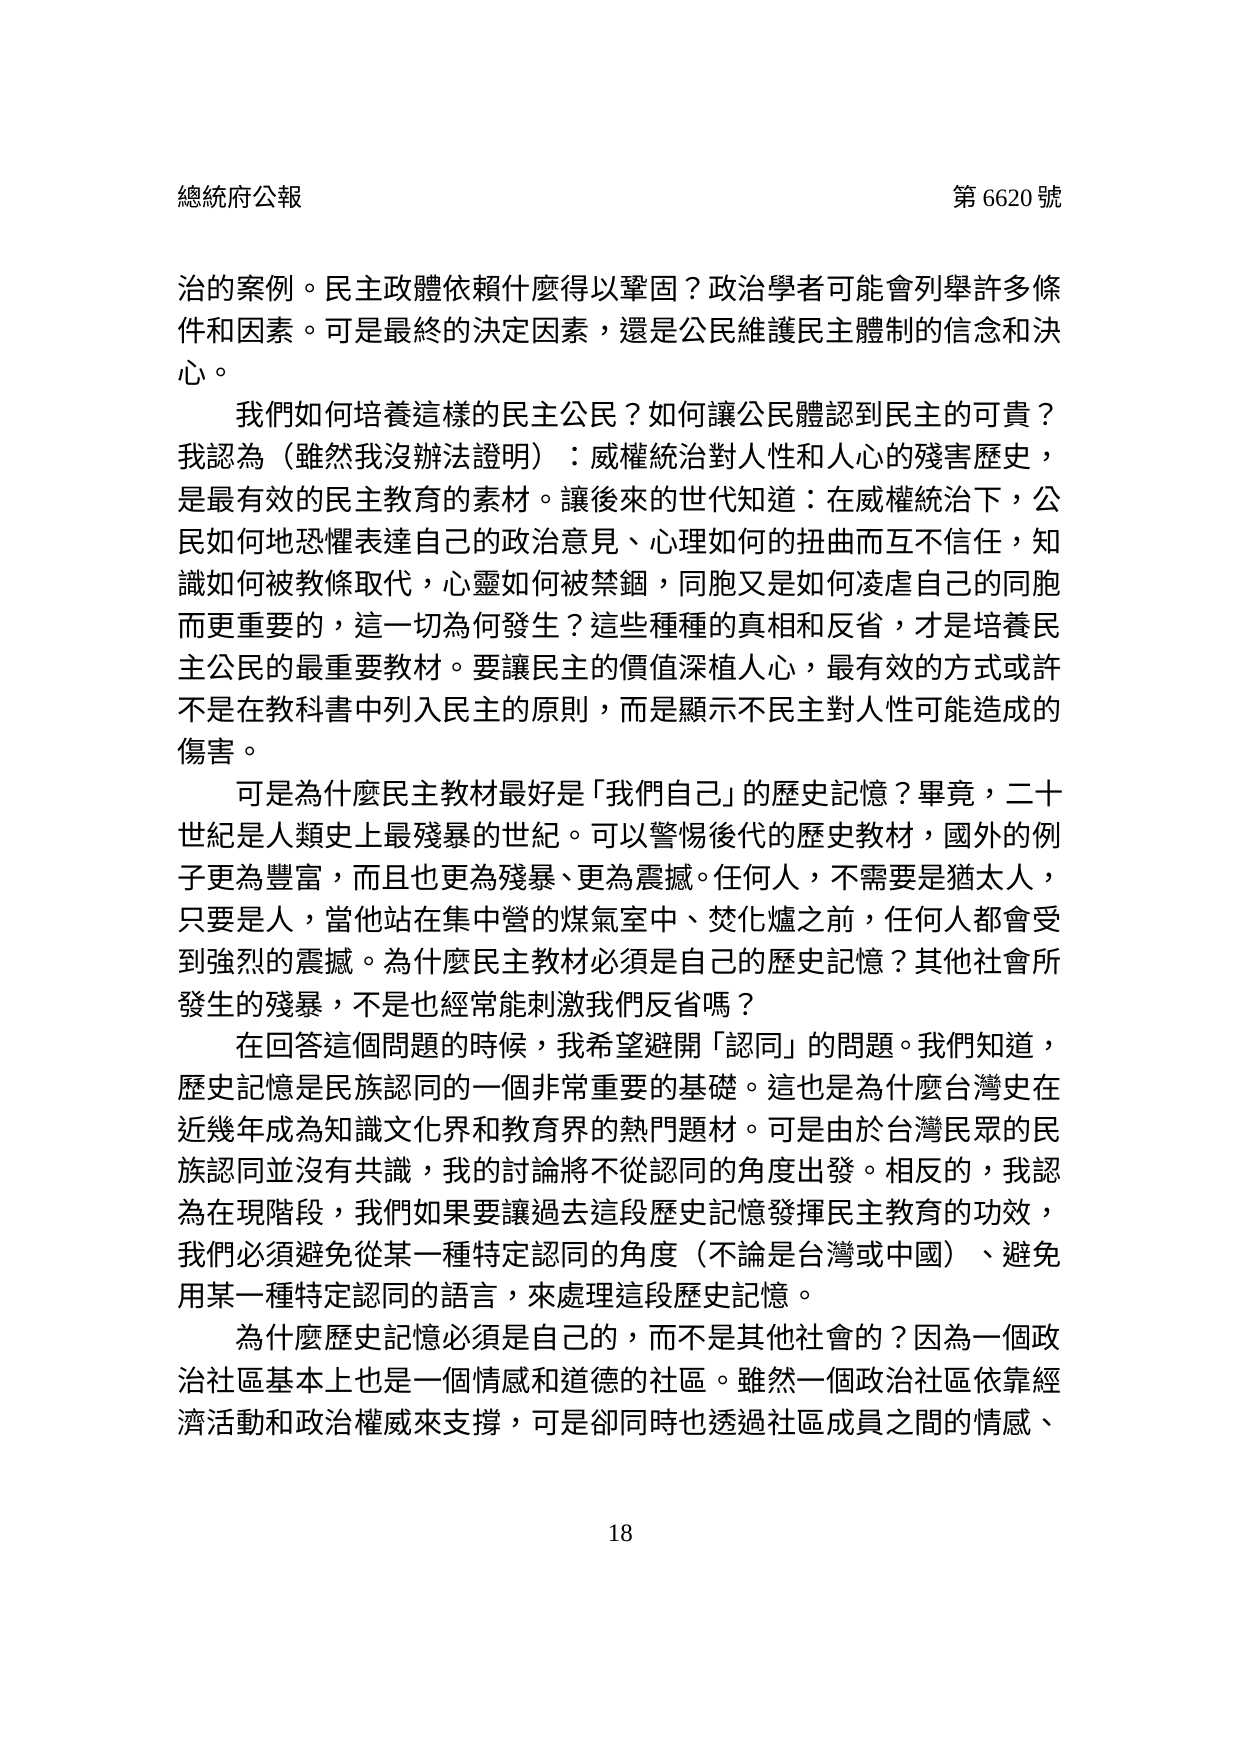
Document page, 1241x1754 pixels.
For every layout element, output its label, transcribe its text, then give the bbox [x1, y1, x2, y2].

text 我們如何培養這樣的民主公民？如何讓公民體認到民主的可貴？我認為（雖然我沒辦法證明）：威權統治對人性和人心的殘害歷史，是最有效的民主教育的素材。讓後來的世代知道：在威權統治下，公民如何地恐懼表達自己的政治意見、心理如何的扭曲而互不信任，知識如何被教條取代，心靈如何被禁錮，同胞又是如何凌虐自己的同胞，而更重要的，這一切為何發生？這些種種的真相和反省，才是培養民主公民的最重要教材。要讓民主的價值深植人心，最有效的方式或許不是在教科書中列入民主的原則，而是顯示不民主對人性可能造成的傷害。 [177, 392, 1063, 771]
text 可是為什麼民主教材最好是「我們自己」的歷史記憶？畢竟，二十世紀是人類史上最殘暴的世紀。可以警惕後代的歷史教材，國外的例子更為豐富，而且也更為殘暴、更為震撼。任何人，不需要是猶太人，只要是人，當他站在集中營的煤氣室中、焚化爐之前，任何人都會受到強烈的震撼。為什麼民主教材必須是自己的歷史記憶？其他社會所發生的殘暴，不是也經常能刺激我們反省嗎？ [177, 771, 1063, 1023]
text 在回答這個問題的時候，我希望避開「認同」的問題。我們知道，歷史記憶是民族認同的一個非常重要的基礎。這也是為什麼台灣史在近幾年成為知識文化界和教育界的熱門題材。可是由於台灣民眾的民族認同並沒有共識，我的討論將不從認同的角度出發。相反的，我認為在現階段，我們如果要讓過去這段歷史記憶發揮民主教育的功效，我們必須避免從某一種特定認同的角度（不論是台灣或中國）、避免用某一種特定認同的語言，來處理這段歷史記憶。 [177, 1023, 1063, 1315]
text 為什麼歷史記憶必須是自己的，而不是其他社會的？因為一個政治社區基本上也是一個情感和道德的社區。雖然一個政治社區依靠經濟活動和政治權威來支撐，可是卻同時也透過社區成員之間的情感、 [177, 1315, 1063, 1442]
text 治的案例。民主政體依賴什麼得以鞏固？政治學者可能會列舉許多條件和因素。可是最終的決定因素，還是公民維護民主體制的信念和決心。 [177, 266, 1063, 392]
